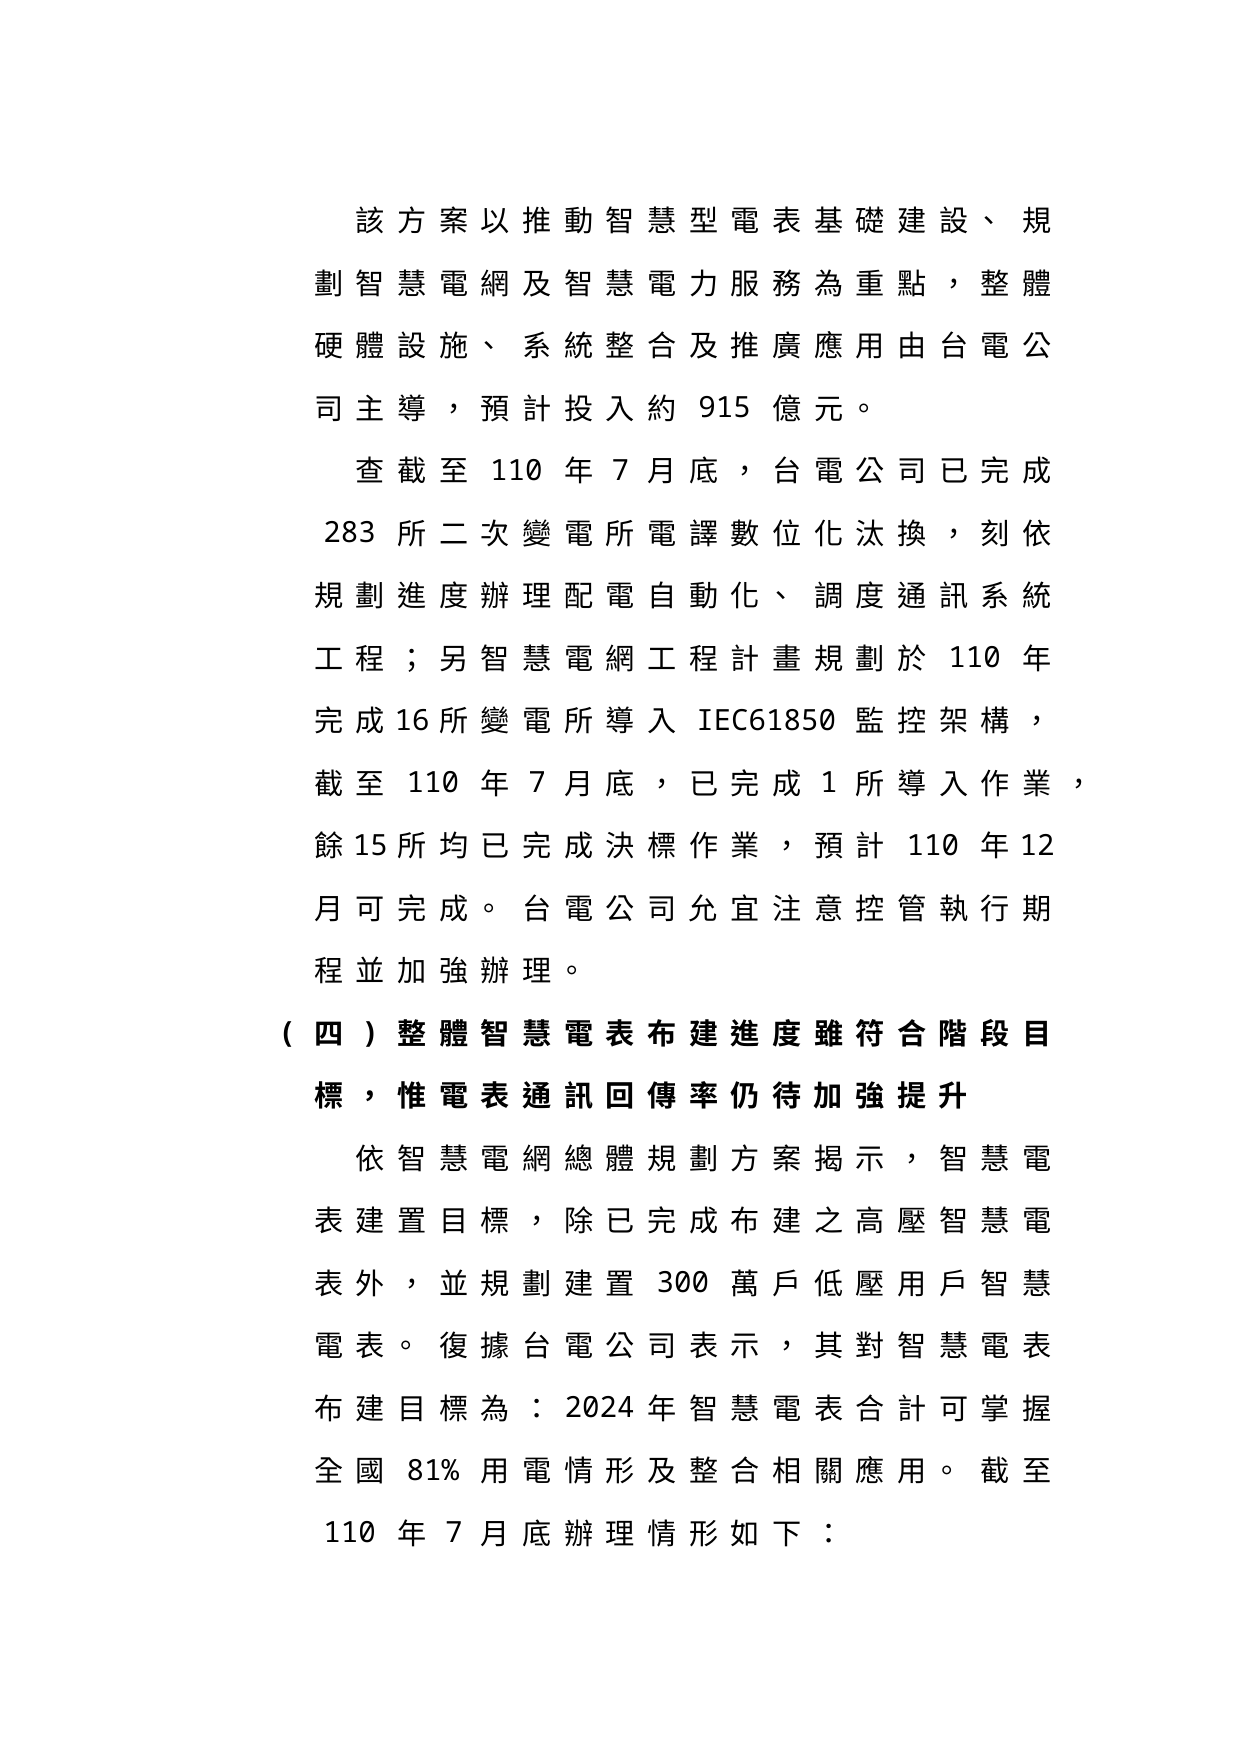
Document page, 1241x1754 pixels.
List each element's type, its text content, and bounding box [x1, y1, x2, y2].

text (四)整體智慧電表布建進度雖符合階段目標，惟電表通訊回傳率仍待加強提升 [242, 990, 1058, 1115]
text 該方案以推動智慧型電表基礎建設、規劃智慧電網及智慧電力服務為重點，整體硬體設施、系統整合及推廣應用由台電公司主導，預計投入約915億元。 [271, 177, 1058, 427]
text 依智慧電網總體規劃方案揭示，智慧電表建置目標，除已完成布建之高壓智慧電表外，並規劃建置300萬戶低壓用戶智慧電表。復據台電公司表示，其對智慧電表布建目標為：2024年智慧電表合計可掌握全國81%用電情形及整合相關應用。截至110年7月底辦理情形如下： [271, 1115, 1058, 1552]
text 查截至110年7月底，台電公司已完成283所二次變電所電譯數位化汰換，刻依規劃進度辦理配電自動化、調度通訊系統工程；另智慧電網工程計畫規劃於110年完成16所變電所導入IEC61850監控架構，截至110年7月底，已完成1所導入作業，餘15所均已完成決標作業，預計110年12月可完成。台電公司允宜注意控管執行期程並加強辦理。 [271, 427, 1058, 990]
